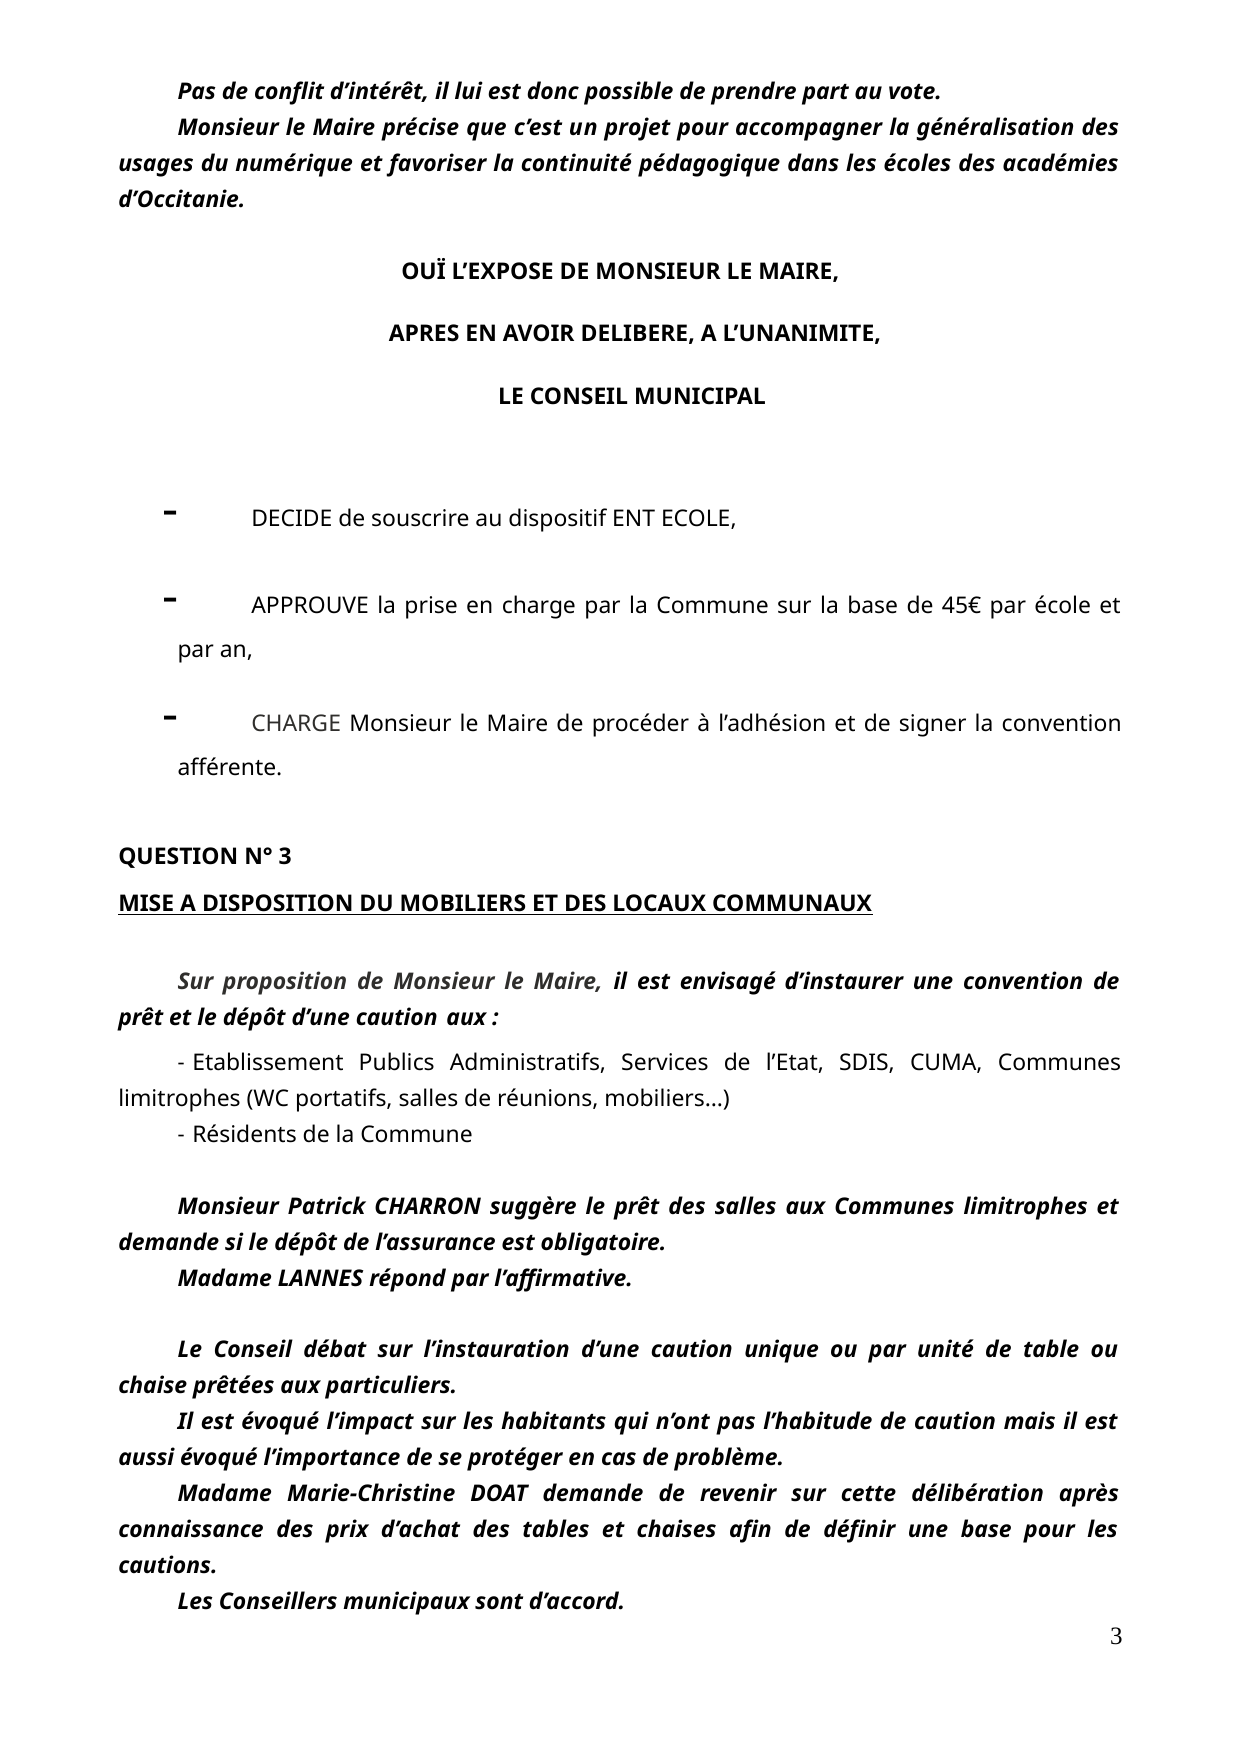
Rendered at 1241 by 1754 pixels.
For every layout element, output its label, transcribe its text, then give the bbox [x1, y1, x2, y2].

text MISE A DISPOSITION DU MOBILIERS ET DES LOCAUX COMMUNAUX [118, 887, 1122, 918]
text Les Conseillers municipaux sont d’accord. [118, 1585, 1122, 1616]
list CHARGE Monsieur le Maire de procéder à l’adhésion et de signer la convention afférente. [162, 678, 1122, 782]
text QUESTION N° 3 [118, 840, 1122, 871]
text OUÏ L’EXPOSE DE MONSIEUR LE MAIRE, [118, 255, 1122, 286]
list APPROUVE la prise en charge par la Commune sur la base de 45€ par école et par an, [162, 561, 1122, 664]
list DECIDE de souscrire au dispositif ENT ECOLE, [162, 473, 1122, 542]
list Résidents de la Commune [118, 1118, 1122, 1149]
list Etablissement Publics Administratifs, Services de l’Etat, SDIS, CUMA, Communes limitrophes (WC portatifs, salles de réunions, mobiliers…) [118, 1046, 1122, 1113]
text Madame LANNES répond par l’affirmative. [118, 1261, 1122, 1293]
text Le Conseil débat sur l’instauration d’une caution unique ou par unité de table ou chaise prêtées aux particuliers. [118, 1333, 1122, 1401]
text Monsieur Patrick CHARRON suggère le prêt des salles aux Communes limitrophes et demande si le dépôt de l’assurance est obligatoire. [118, 1189, 1122, 1257]
subtitle Sur proposition de Monsieur le Maire, il est envisagé d’instaurer une convention de prêt et le dépôt d’une caution aux : [118, 965, 1122, 1032]
text Pas de conflit d’intérêt, il lui est donc possible de prendre part au vote. [118, 75, 1122, 106]
text LE CONSEIL MUNICIPAL [147, 380, 1122, 411]
text Madame Marie-Christine DOAT demande de revenir sur cette délibération après connaissance des prix d’achat des tables et chaises afin de définir une base pour les cautions. [118, 1477, 1122, 1580]
text Monsieur le Maire précise que c’est un projet pour accompagner la généralisation des usages du numérique et favoriser la continuité pédagogique dans les écoles des académies d’Occitanie. [118, 111, 1122, 214]
text APRES EN AVOIR DELIBERE, A L’UNANIMITE, [147, 317, 1122, 348]
text Il est évoqué l’impact sur les habitants qui n’ont pas l’habitude de caution mais il est aussi évoqué l’importance de se protéger en cas de problème. [118, 1405, 1122, 1472]
